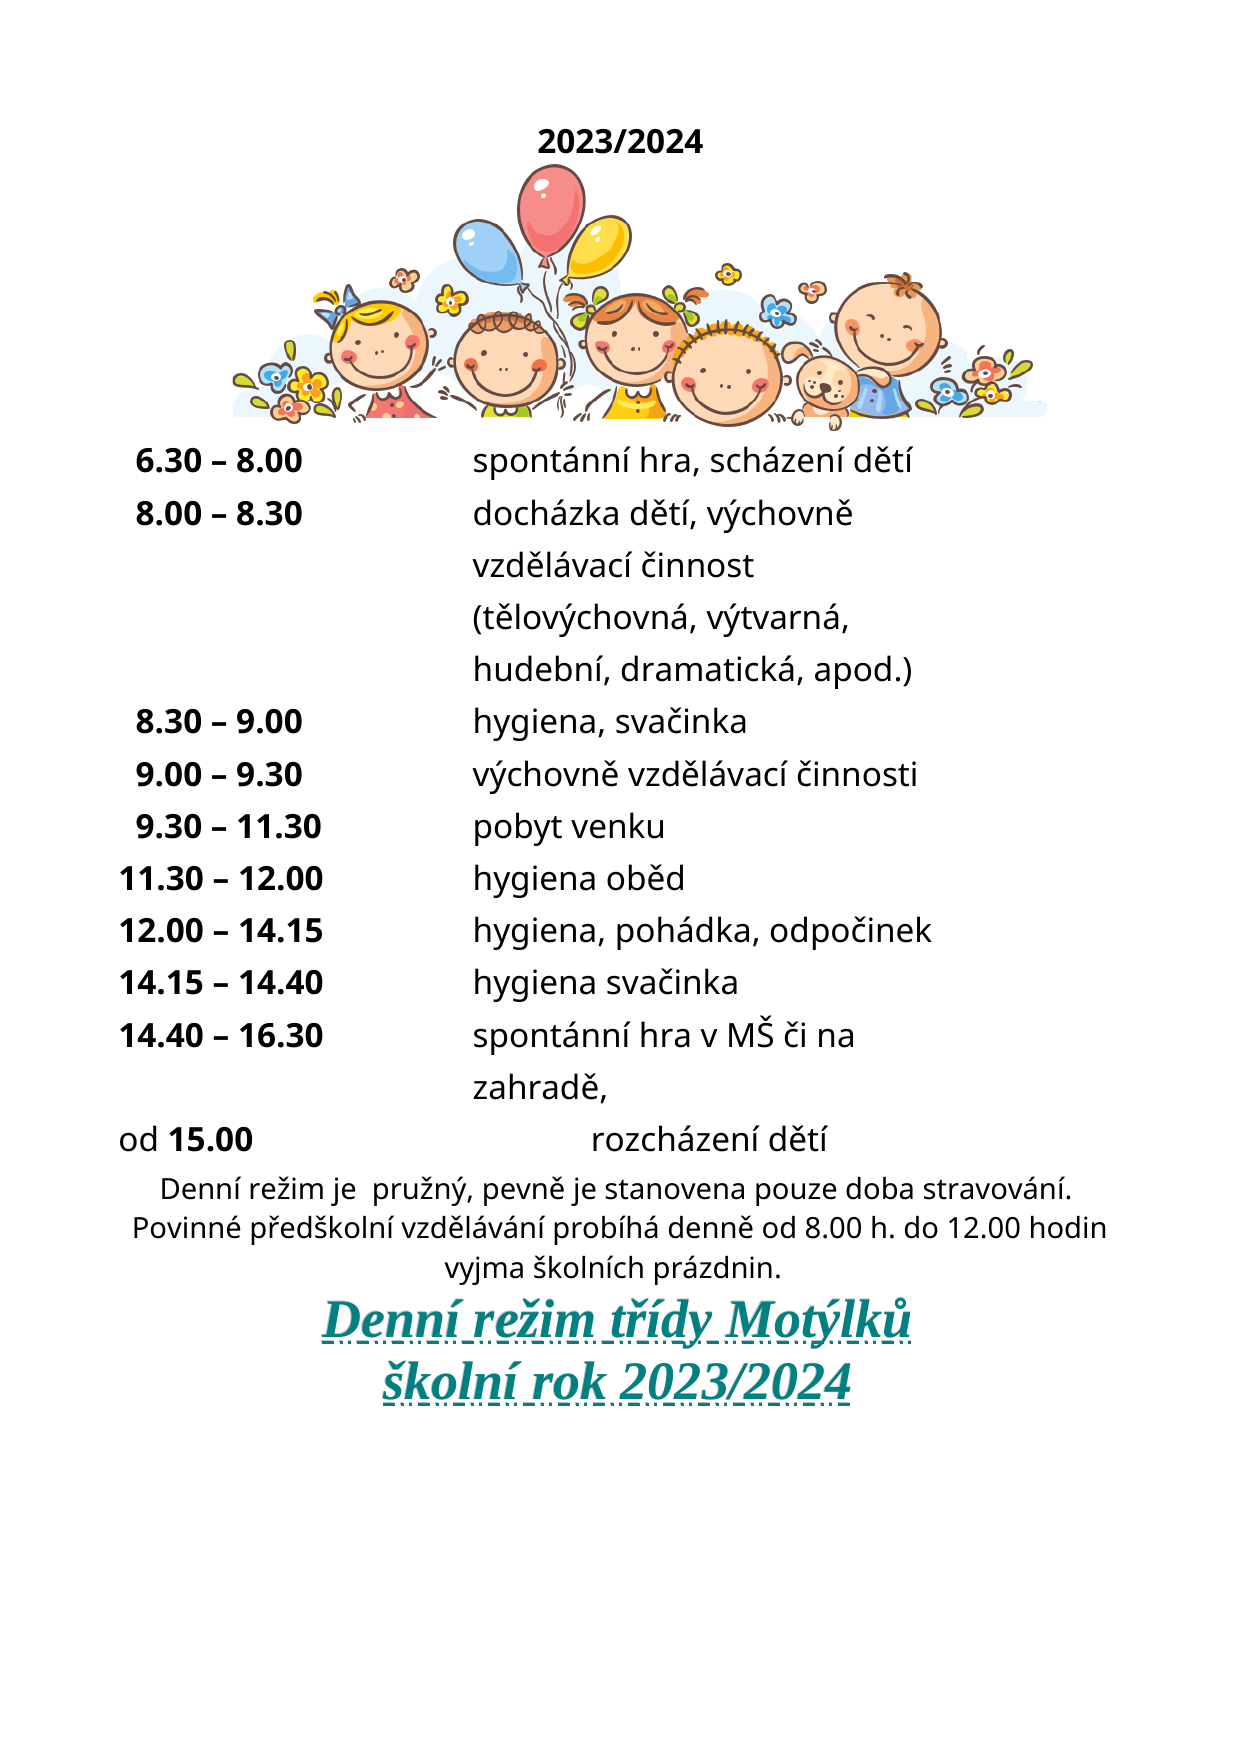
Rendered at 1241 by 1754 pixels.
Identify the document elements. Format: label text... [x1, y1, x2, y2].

text 11.30 – 12.00 hygiena oběd [118, 855, 1122, 900]
text 14.15 – 14.40 hygiena svačinka [118, 959, 1122, 1004]
text Denní režim třídy Motýlků [118, 1287, 1122, 1349]
text 8.00 – 8.30 docházka dětí, výchovně vzdělávací činnost (tělovýchovná, výtvarná, hudební, dramatická, apod.) [118, 489, 1122, 691]
picture [232, 164, 1048, 431]
text 6.30 – 8.00 spontánní hra, scházení dětí [118, 163, 1122, 483]
text 2023/2024 [118, 118, 1122, 163]
text 9.00 – 9.30 výchovně vzdělávací činnosti [118, 750, 1122, 796]
text 9.30 – 11.30 pobyt venku [118, 803, 1122, 848]
text 14.40 – 16.30 spontánní hra v MŠ či na zahradě, [118, 1011, 1122, 1109]
text školní rok 2023/2024 [118, 1349, 1122, 1412]
text 12.00 – 14.15 hygiena, pohádka, odpočinek [118, 907, 1122, 952]
text Denní režim je pružný, pevně je stanovena pouze doba stravování. [118, 1168, 1122, 1208]
text Povinné předškolní vzdělávání probíhá denně od 8.00 h. do 12.00 hodin vyjma školních prázdnin. [118, 1208, 1122, 1287]
text od 15.00 rozcházení dětí [118, 1116, 1122, 1161]
text 8.30 – 9.00 hygiena, svačinka [118, 698, 1122, 744]
